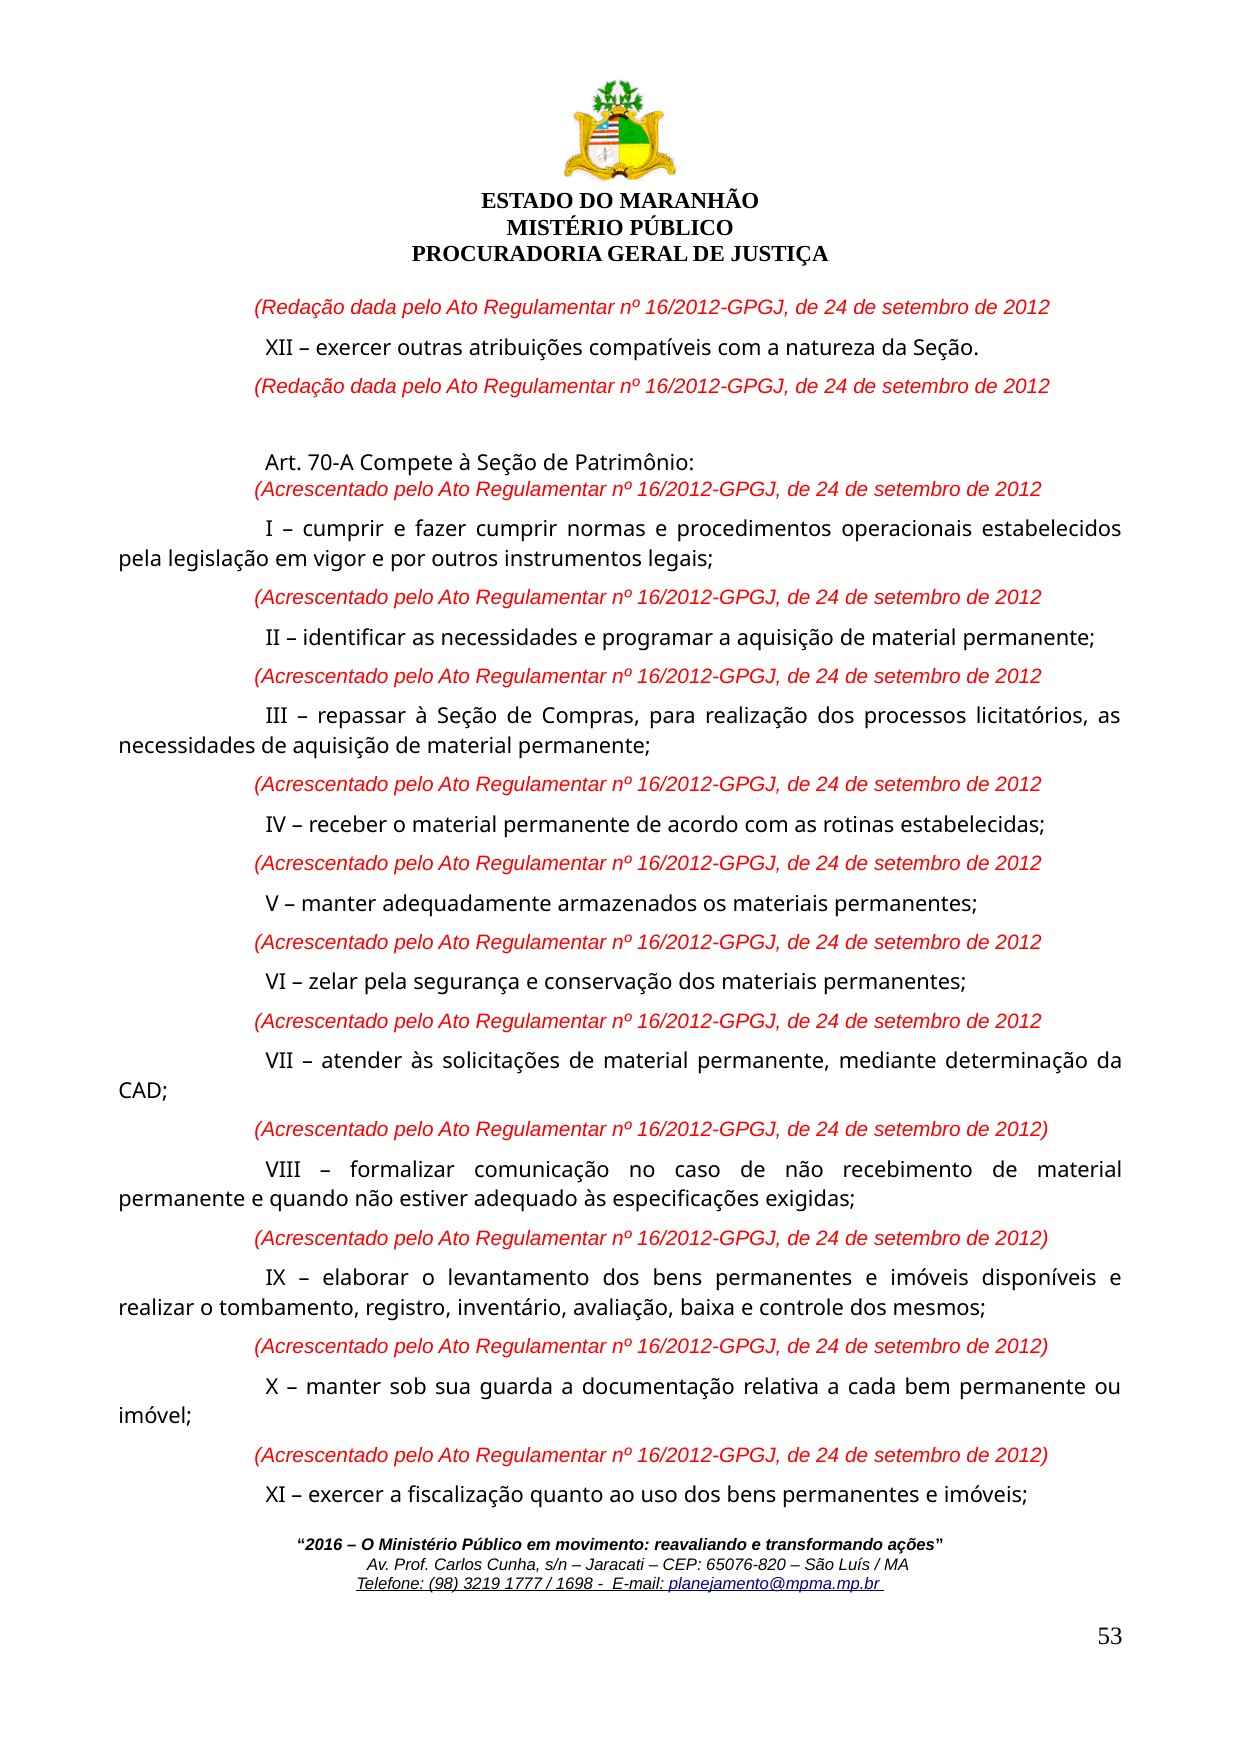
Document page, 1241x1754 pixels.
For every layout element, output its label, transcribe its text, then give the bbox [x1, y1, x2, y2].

text (Acrescentado pelo Ato Regulamentar nº 16/2012-GPGJ, de 24 de setembro de 2012) [118, 1443, 1122, 1467]
text (Acrescentado pelo Ato Regulamentar nº 16/2012-GPGJ, de 24 de setembro de 2012 [118, 585, 1122, 609]
text IX – elaborar o levantamento dos bens permanentes e imóveis disponíveis e realizar o tombamento, registro, inventário, avaliação, baixa e controle dos mesmos; [118, 1262, 1122, 1322]
text V – manter adequadamente armazenados os materiais permanentes; [118, 887, 1122, 917]
text (Acrescentado pelo Ato Regulamentar nº 16/2012-GPGJ, de 24 de setembro de 2012) [118, 1334, 1122, 1358]
text (Acrescentado pelo Ato Regulamentar nº 16/2012-GPGJ, de 24 de setembro de 2012) [118, 1226, 1122, 1249]
text Art. 70-A Compete à Seção de Patrimônio: [265, 447, 1122, 476]
text XI – exercer a fiscalização quanto ao uso dos bens permanentes e imóveis; [118, 1479, 1122, 1509]
text (Acrescentado pelo Ato Regulamentar nº 16/2012-GPGJ, de 24 de setembro de 2012 [118, 664, 1122, 688]
text II – identificar as necessidades e programar a aquisição de material permanente; [118, 621, 1122, 651]
text X – manter sob sua guarda a documentação relativa a cada bem permanente ou imóvel; [118, 1371, 1122, 1430]
text (Acrescentado pelo Ato Regulamentar nº 16/2012-GPGJ, de 24 de setembro de 2012 [118, 1008, 1122, 1032]
text (Redação dada pelo Ato Regulamentar nº 16/2012-GPGJ, de 24 de setembro de 2012 [118, 374, 1122, 398]
text (Acrescentado pelo Ato Regulamentar nº 16/2012-GPGJ, de 24 de setembro de 2012 [118, 930, 1122, 954]
text IV – receber o material permanente de acordo com as rotinas estabelecidas; [118, 809, 1122, 838]
text XII – exercer outras atribuições compatíveis com a natureza da Seção. [118, 331, 1122, 361]
text (Acrescentado pelo Ato Regulamentar nº 16/2012-GPGJ, de 24 de setembro de 2012) [118, 1117, 1122, 1141]
text I – cumprir e fazer cumprir normas e procedimentos operacionais estabelecidos pela legislação em vigor e por outros instrumentos legais; [118, 513, 1122, 572]
text III – repassar à Seção de Compras, para realização dos processos licitatórios, as necessidades de aquisição de material permanente; [118, 700, 1122, 760]
text (Redação dada pelo Ato Regulamentar nº 16/2012-GPGJ, de 24 de setembro de 2012 [118, 295, 1122, 319]
text VI – zelar pela segurança e conservação dos materiais permanentes; [118, 966, 1122, 996]
text (Acrescentado pelo Ato Regulamentar nº 16/2012-GPGJ, de 24 de setembro de 2012 [118, 476, 1122, 500]
text VII – atender às solicitações de material permanente, mediante determinação da CAD; [118, 1045, 1122, 1104]
text (Acrescentado pelo Ato Regulamentar nº 16/2012-GPGJ, de 24 de setembro de 2012 [118, 772, 1122, 796]
text (Acrescentado pelo Ato Regulamentar nº 16/2012-GPGJ, de 24 de setembro de 2012 [118, 851, 1122, 875]
text VIII – formalizar comunicação no caso de não recebimento de material permanente e quando não estiver adequado às especificações exigidas; [118, 1153, 1122, 1213]
